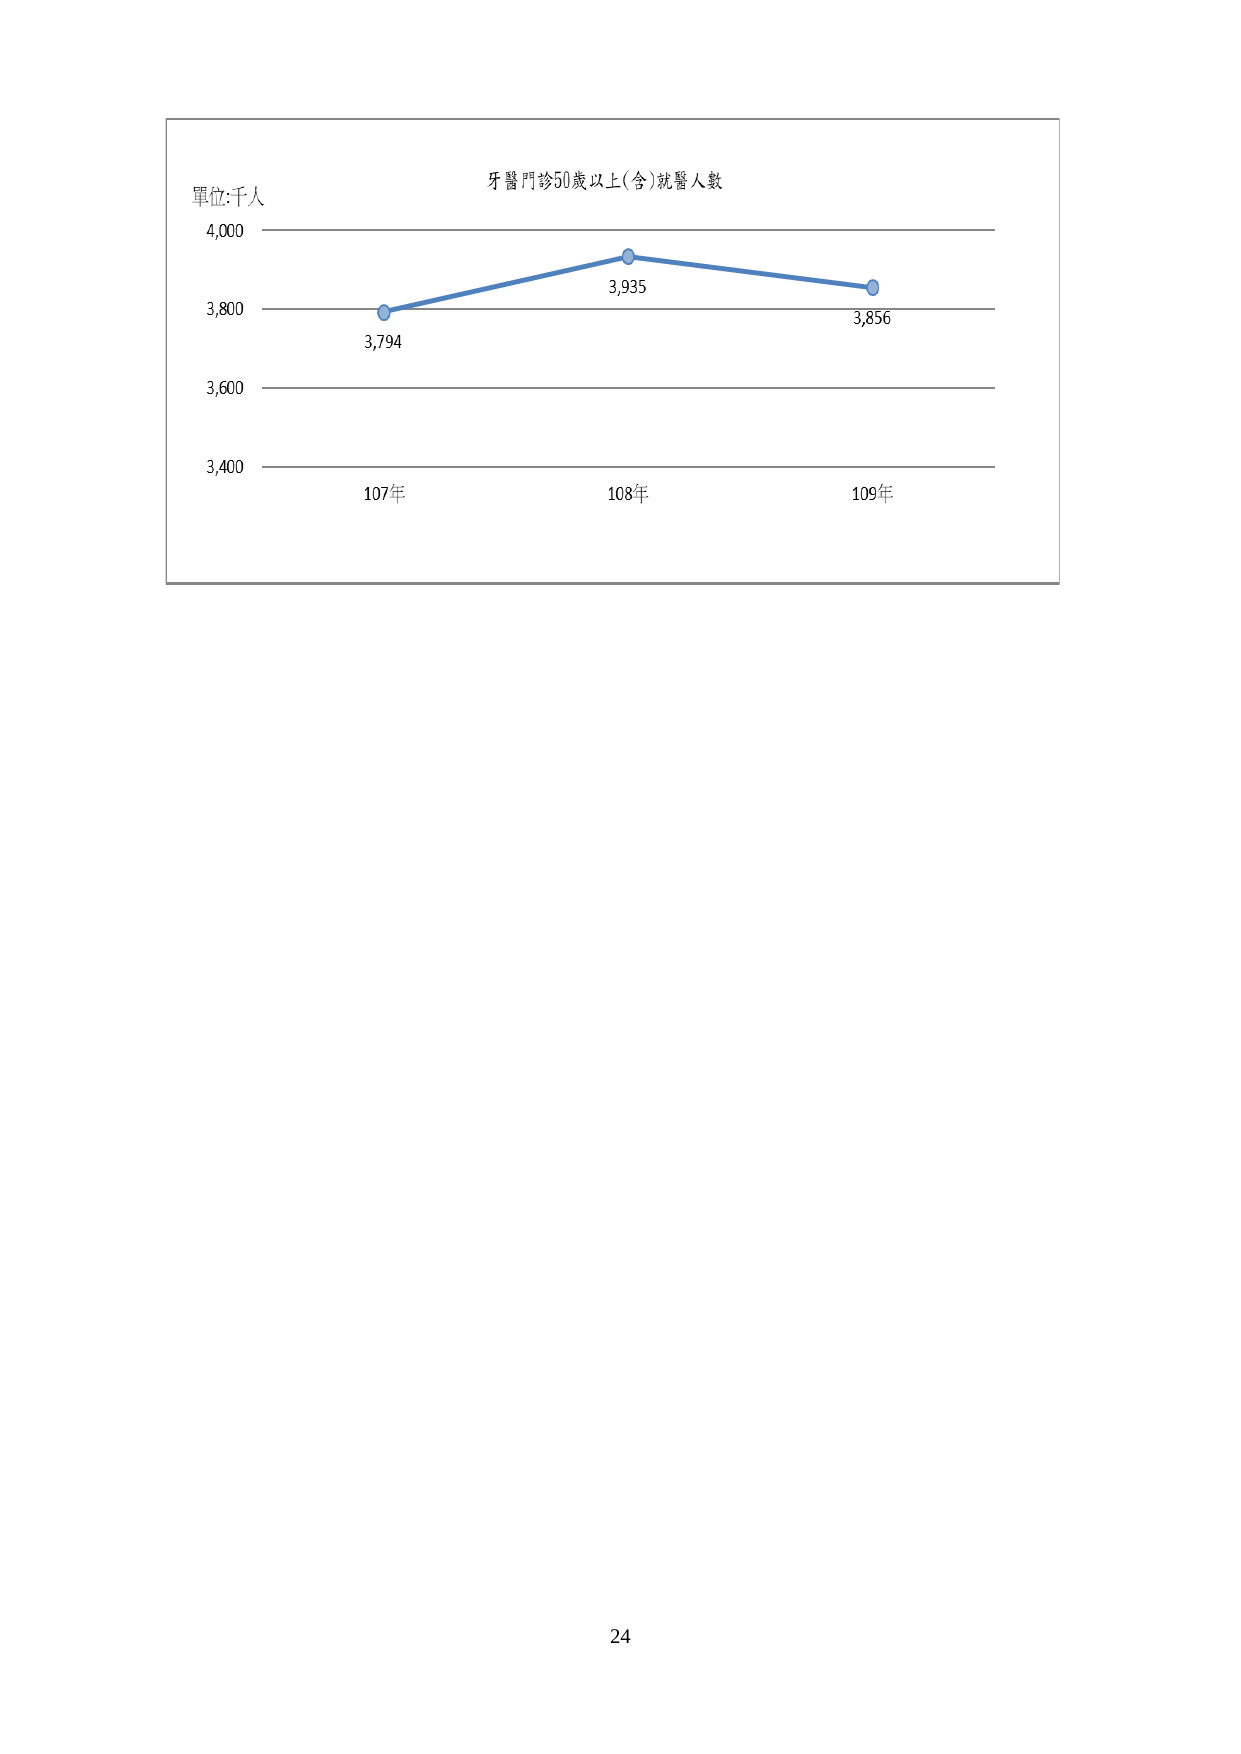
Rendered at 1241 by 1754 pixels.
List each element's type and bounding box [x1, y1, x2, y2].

picture [165, 118, 1060, 585]
